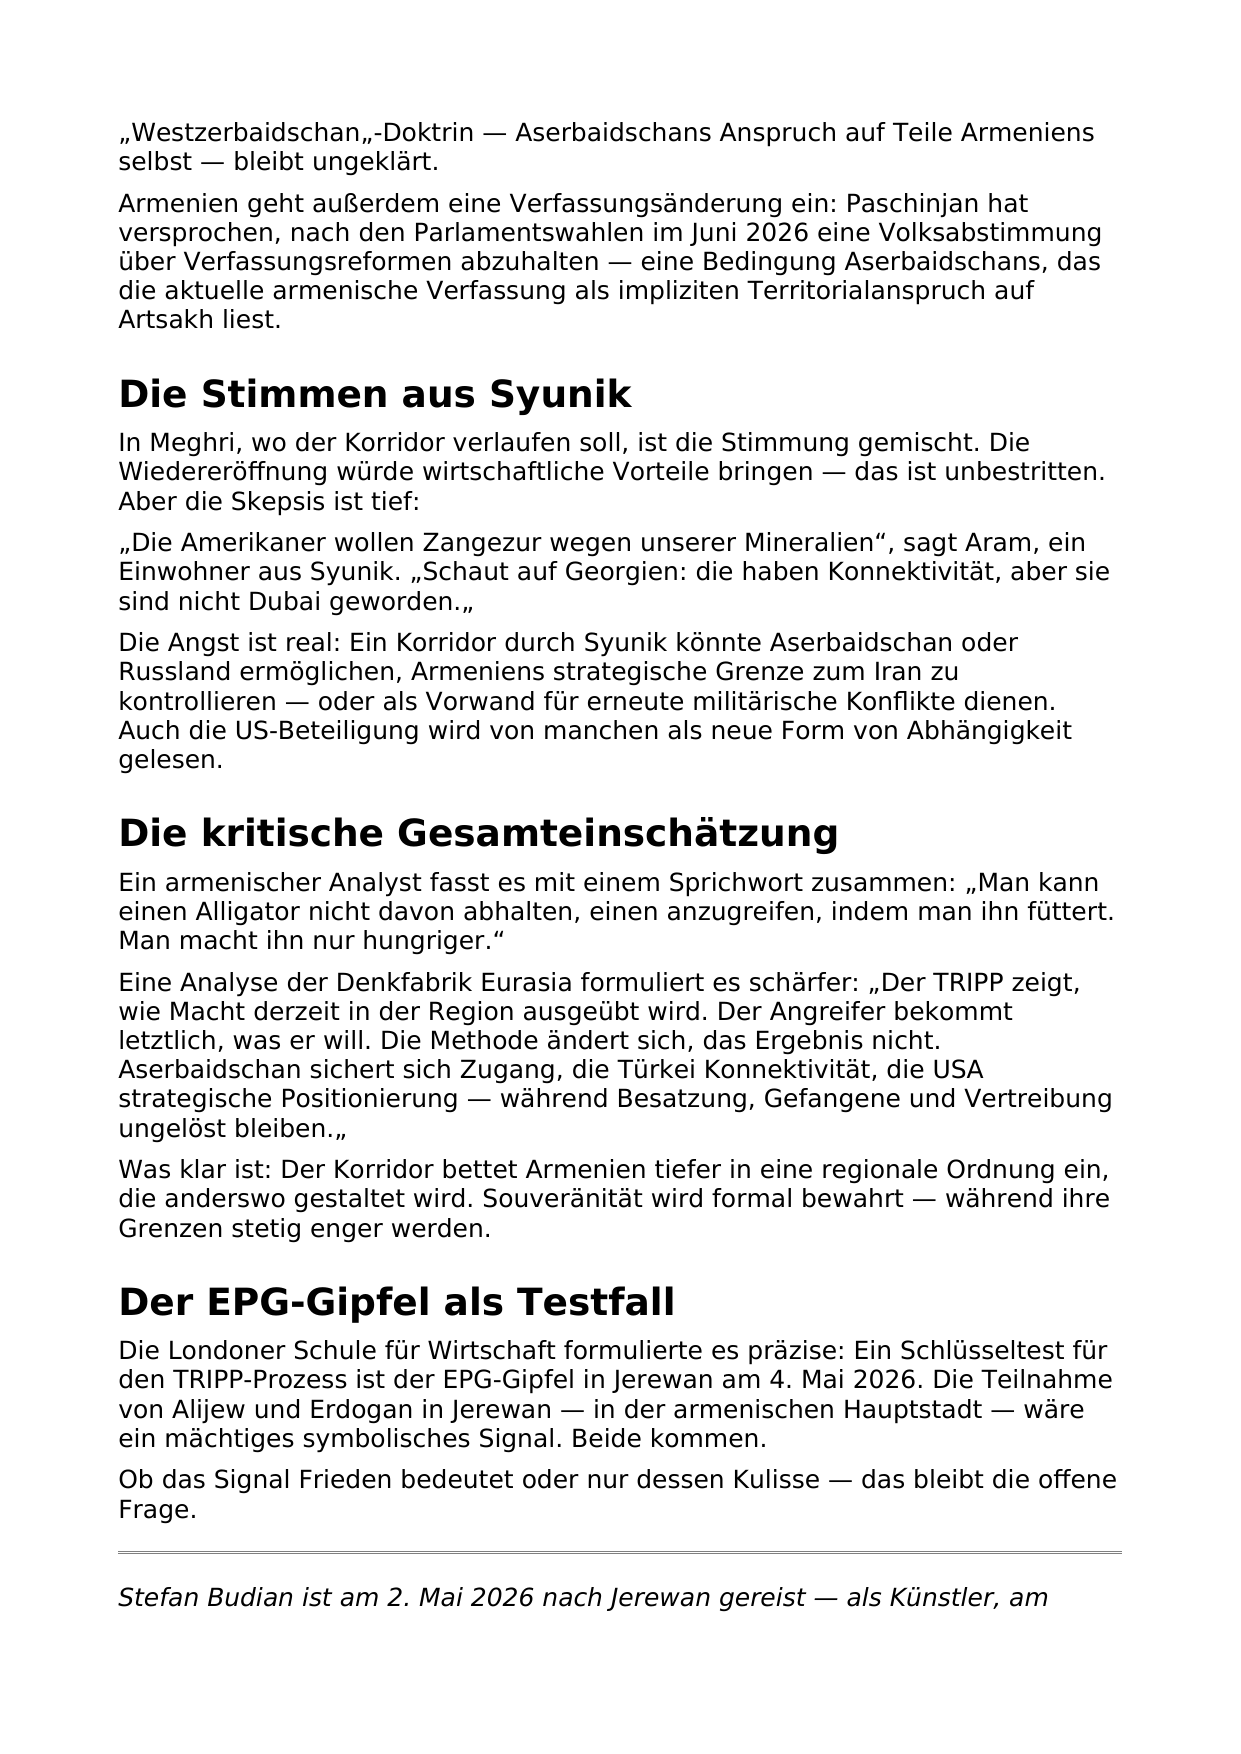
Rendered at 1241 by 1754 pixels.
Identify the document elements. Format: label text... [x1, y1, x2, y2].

text „Westzerbaidschan„-Doktrin — Aserbaidschans Anspruch auf Teile Armeniens selbst — bleibt ungeklärt. [118, 118, 1122, 176]
text Die Londoner Schule für Wirtschaft formulierte es präzise: Ein Schlüsseltest für den TRIPP-Prozess ist der EPG-Gipfel in Jerewan am 4. Mai 2026. Die Teilnahme von Alijew und Erdogan in Jerewan — in der armenischen Hauptstadt — wäre ein mächtiges symbolisches Signal. Beide kommen. [118, 1337, 1122, 1453]
text Stefan Budian ist am 2. Mai 2026 nach Jerewan gereist — als Künstler, am [118, 1583, 1122, 1612]
text In Meghri, wo der Korridor verlaufen soll, ist die Stimmung gemischt. Die Wiedereröffnung würde wirtschaftliche Vorteile bringen — das ist unbestritten. Aber die Skepsis ist tief: [118, 428, 1122, 516]
text Armenien geht außerdem eine Verfassungsänderung ein: Paschinjan hat versprochen, nach den Parlamentswahlen im Juni 2026 eine Volksabstimmung über Verfassungsreformen abzuhalten — eine Bedingung Aserbaidschans, das die aktuelle armenische Verfassung als impliziten Territorialanspruch auf Artsakh liest. [118, 189, 1122, 335]
text Ein armenischer Analyst fasst es mit einem Sprichwort zusammen: „Man kann einen Alligator nicht davon abhalten, einen anzugreifen, indem man ihn füttert. Man macht ihn nur hungriger.“ [118, 868, 1122, 955]
text Die Angst ist real: Ein Korridor durch Syunik könnte Aserbaidschan oder Russland ermöglichen, Armeniens strategische Grenze zum Iran zu kontrollieren — oder als Vorwand für erneute militärische Konflikte dienen. Auch die US-Beteiligung wird von manchen als neue Form von Abhängigkeit gelesen. [118, 628, 1122, 774]
text Ob das Signal Frieden bedeutet oder nur dessen Kulisse — das bleibt die offene Frage. [118, 1466, 1122, 1524]
subtitle Die Stimmen aus Syunik [118, 372, 1122, 416]
subtitle Die kritische Gesamteinschätzung [118, 812, 1122, 855]
subtitle Der EPG-Gipfel als Testfall [118, 1280, 1122, 1324]
text „Die Amerikaner wollen Zangezur wegen unserer Mineralien“, sagt Aram, ein Einwohner aus Syunik. „Schaut auf Georgien: die haben Konnektivität, aber sie sind nicht Dubai geworden.„ [118, 528, 1122, 616]
text Was klar ist: Der Korridor bettet Armenien tiefer in eine regionale Ordnung ein, die anderswo gestaltet wird. Souveränität wird formal bewahrt — während ihre Grenzen stetig enger werden. [118, 1155, 1122, 1243]
text Eine Analyse der Denkfabrik Eurasia formuliert es schärfer: „Der TRIPP zeigt, wie Macht derzeit in der Region ausgeübt wird. Der Angreifer bekommt letztlich, was er will. Die Methode ändert sich, das Ergebnis nicht. Aserbaidschan sichert sich Zugang, die Türkei Konnektivität, die USA strategische Positionierung — während Besatzung, Gefangene und Vertreibung ungelöst bleiben.„ [118, 968, 1122, 1143]
